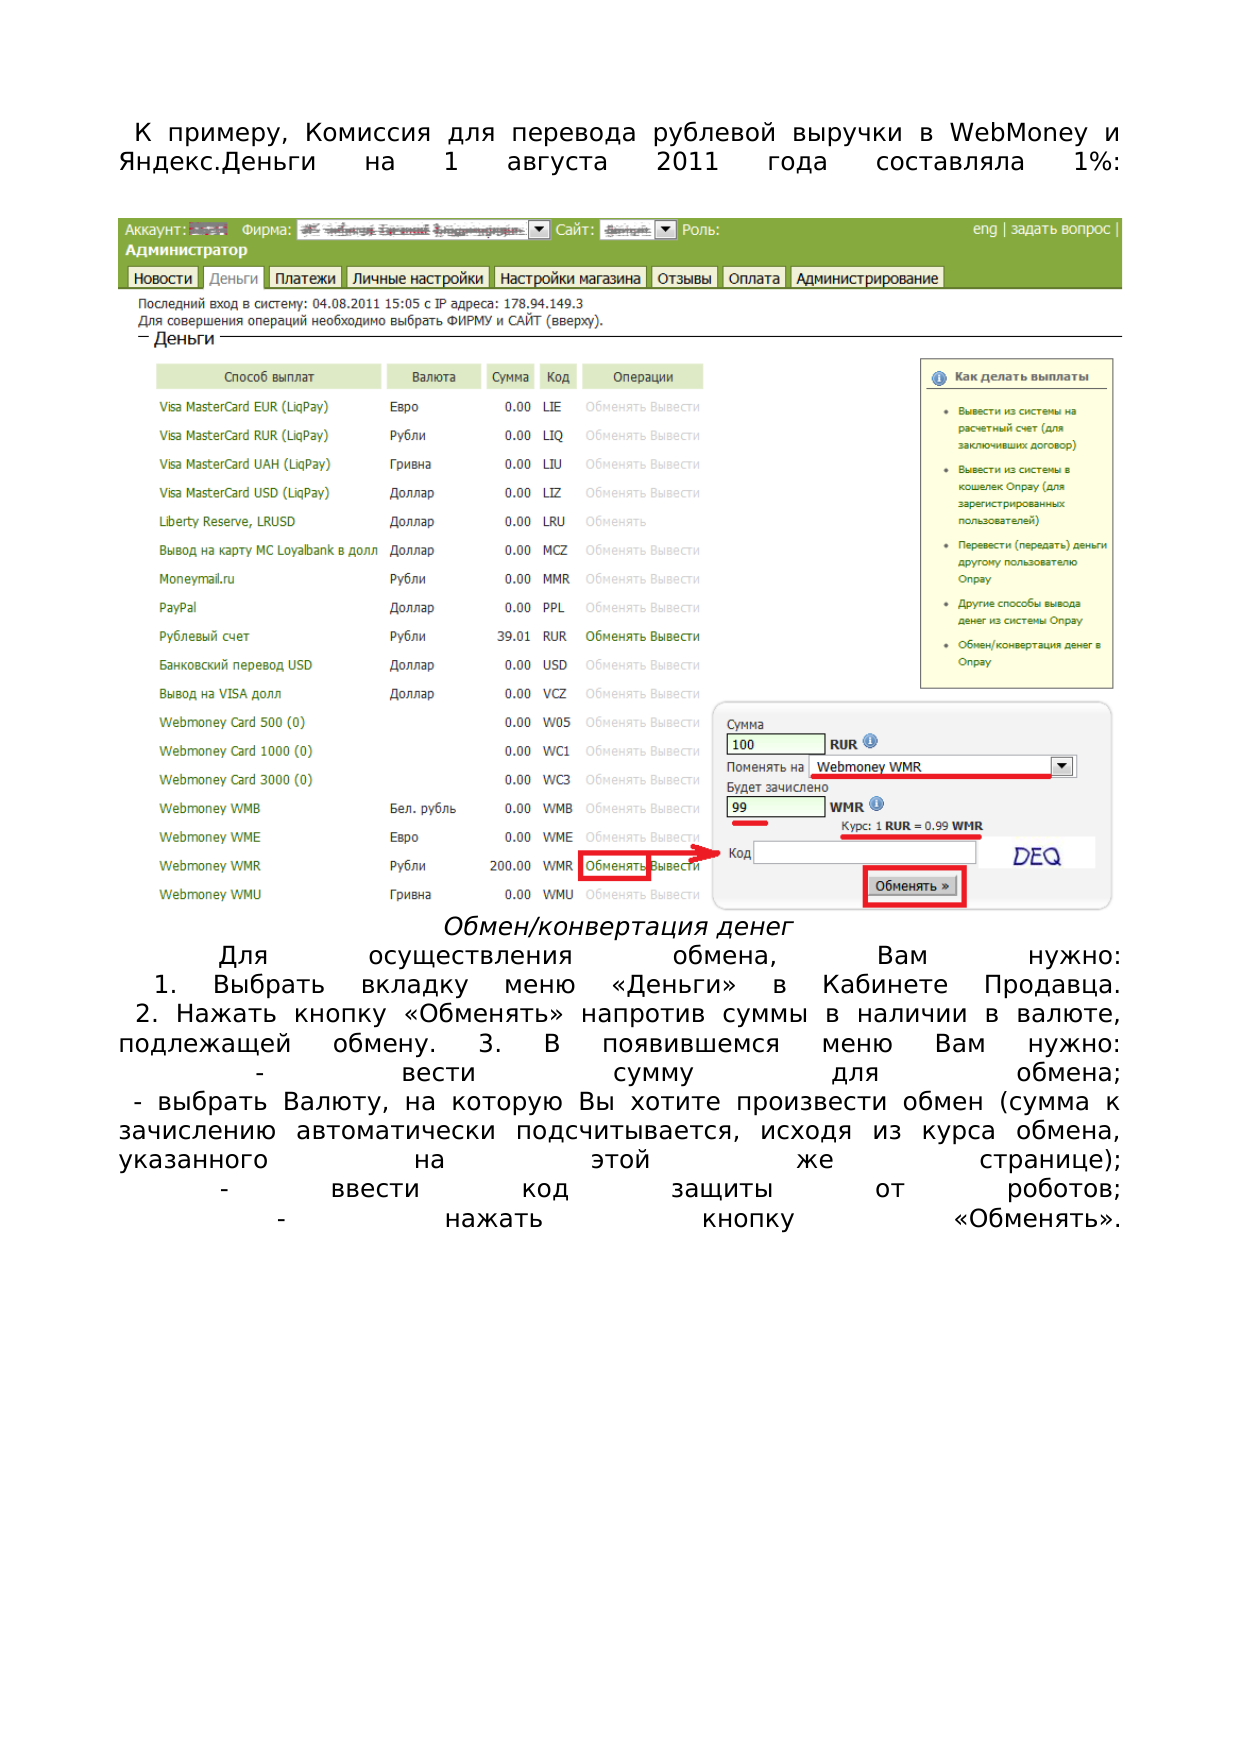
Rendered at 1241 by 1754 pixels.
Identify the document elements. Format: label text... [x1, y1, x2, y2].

text Для осуществления обмена, Вам нужно: 1. Выбрать вкладку меню «Деньги» в Кабинете Продавца. 2. Нажать кнопку «Обменять» напротив суммы в наличии в валюте, подлежащей обмену. 3. В появившемся меню Вам нужно: - вести сумму для обмена; - выбрать Валюту, на которую Вы хотите произвести обмен (сумма к зачислению автоматически подсчитывается, исходя из курса обмена, указанного на этой же странице); - ввести код защиты от роботов; - нажать кнопку «Обменять». [118, 941, 1122, 1262]
picture [118, 218, 1123, 913]
text К примеру, Комиссия для перевода рублевой выручки в WebMoney и Яндекс.Деньги на 1 августа 2011 года составляла 1%: [118, 118, 1122, 218]
text Обмен/конвертация денег [118, 913, 1122, 941]
